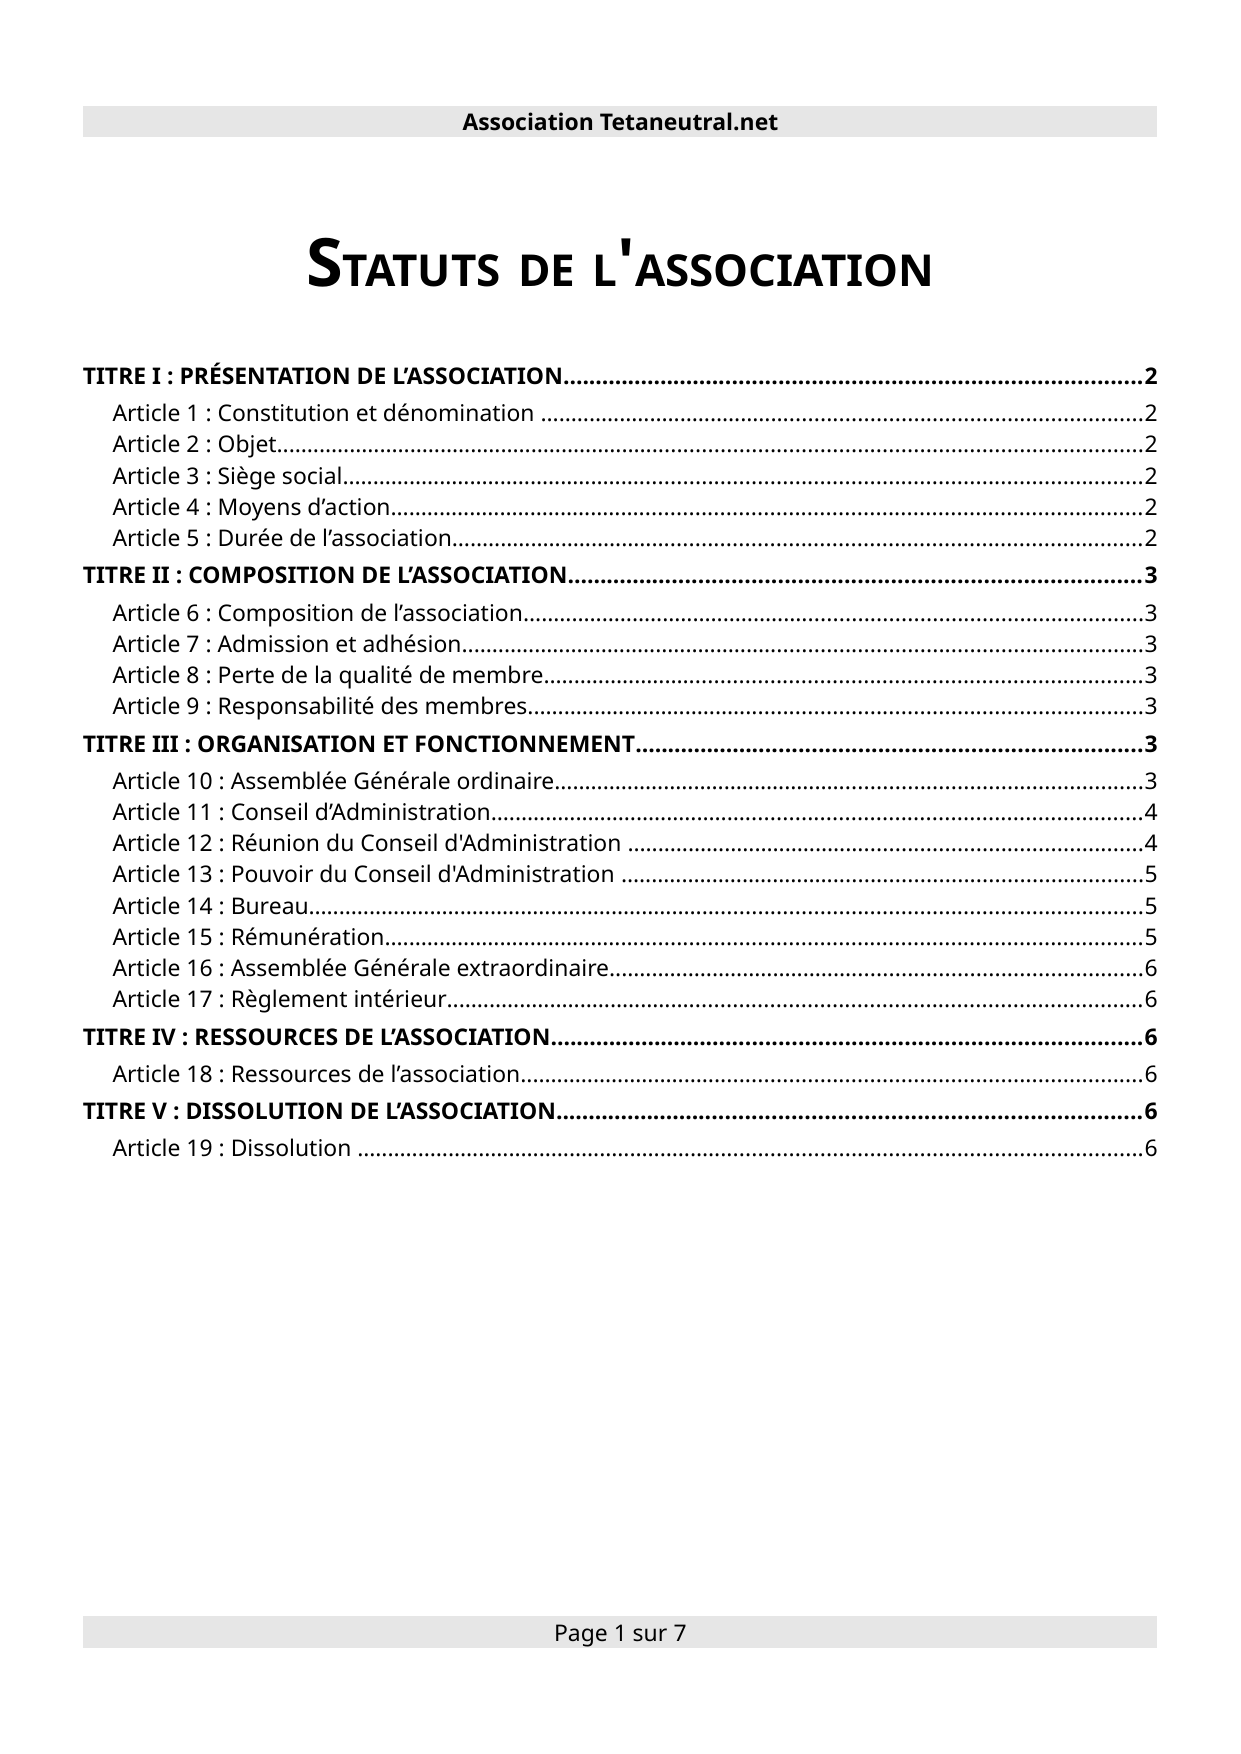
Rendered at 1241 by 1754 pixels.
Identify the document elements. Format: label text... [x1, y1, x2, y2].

text TITRE IV : RESSOURCES DE L’ASSOCIATION 6 [83, 1021, 1157, 1052]
text Article 14 : Bureau 5 [112, 890, 1157, 921]
text Article 3 : Siège social 2 [112, 460, 1157, 491]
text Article 19 : Dissolution 6 [112, 1132, 1157, 1163]
text Article 1 : Constitution et dénomination 2 [112, 397, 1157, 428]
text TITRE I : PRÉSENTATION DE L’ASSOCIATION 2 [83, 360, 1157, 391]
text Article 5 : Durée de l’association 2 [112, 522, 1157, 553]
text Article 12 : Réunion du Conseil d'Administration 4 [112, 827, 1157, 858]
text Article 4 : Moyens d’action 2 [112, 491, 1157, 522]
text Article 15 : Rémunération 5 [112, 921, 1157, 952]
text Article 8 : Perte de la qualité de membre 3 [112, 659, 1157, 690]
text Article 16 : Assemblée Générale extraordinaire 6 [112, 952, 1157, 983]
text Article 9 : Responsabilité des membres. 3 [112, 690, 1157, 722]
text Article 2 : Objet 2 [112, 428, 1157, 460]
text Article 11 : Conseil d’Administration 4 [112, 796, 1157, 827]
subtitle Statuts de l'association [83, 215, 1157, 306]
text Article 10 : Assemblée Générale ordinaire 3 [112, 765, 1157, 796]
text Article 6 : Composition de l’association 3 [112, 597, 1157, 628]
text Article 13 : Pouvoir du Conseil d'Administration 5 [112, 858, 1157, 890]
text Article 18 : Ressources de l’association 6 [112, 1058, 1157, 1089]
text TITRE III : ORGANISATION ET FONCTIONNEMENT 3 [83, 727, 1157, 759]
text Article 17 : Règlement intérieur 6 [112, 983, 1157, 1015]
text TITRE II : COMPOSITION DE L’ASSOCIATION 3 [83, 559, 1157, 591]
text Article 7 : Admission et adhésion 3 [112, 628, 1157, 659]
text TITRE V : DISSOLUTION DE L’ASSOCIATION 6 [83, 1095, 1157, 1126]
